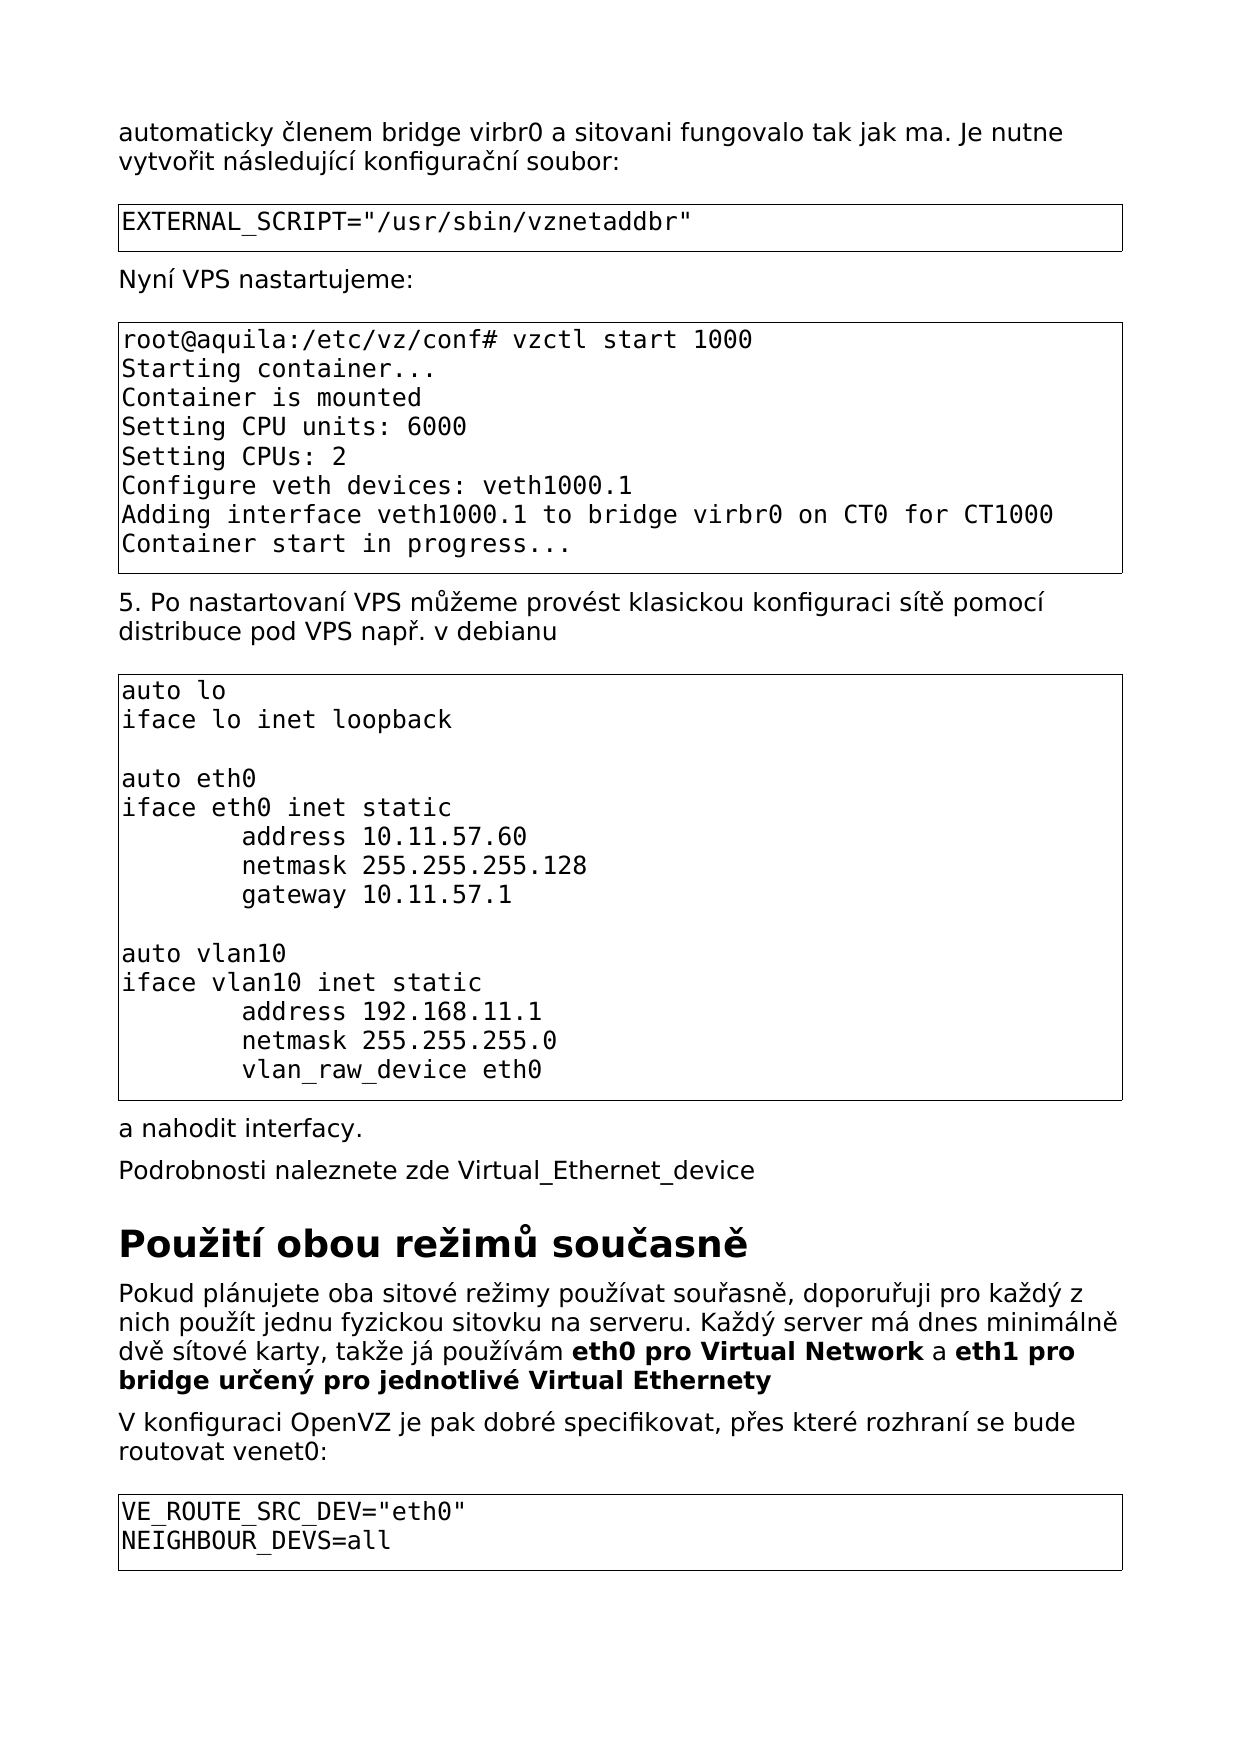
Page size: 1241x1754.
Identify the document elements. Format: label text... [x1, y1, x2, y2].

text Podrobnosti naleznete zde Virtual_Ethernet_device [118, 1156, 1122, 1185]
text 5. Po nastartovaní VPS můžeme provést klasickou konfiguraci sítě pomocí distribuce pod VPS např. v debianu [118, 588, 1122, 646]
table_header root@aquila:/etc/vz/conf# vzctl start 1000 Starting container... Container is mounted Setting CPU units: 6000 Setting CPUs: 2 Configure veth devices: veth1000.1 Adding interface veth1000.1 to bridge virbr0 on CT0 for CT1000 Container start in progress... [119, 323, 1122, 573]
table_header EXTERNAL_SCRIPT="/usr/sbin/vznetaddbr" [119, 205, 1122, 251]
text a nahodit interfacy. [118, 1114, 1122, 1144]
subtitle Použití obou režimů současně [118, 1223, 1122, 1266]
text automaticky členem bridge virbr0 a sitovani fungovalo tak jak ma. Je nutne vytvořit následující konfigurační soubor: [118, 118, 1122, 176]
table_header VE_ROUTE_SRC_DEV="eth0" NEIGHBOUR_DEVS=all [119, 1495, 1122, 1570]
text V konfiguraci OpenVZ je pak dobré specifikovat, přes které rozhraní se bude routovat venet0: [118, 1408, 1122, 1466]
table_header auto lo iface lo inet loopback auto eth0 iface eth0 inet static address 10.11.57.60 netmask 255.255.255.128 gateway 10.11.57.1 auto vlan10 iface vlan10 inet static address 192.168.11.1 netmask 255.255.255.0 vlan_raw_device eth0 [119, 675, 1122, 1099]
text Nyní VPS nastartujeme: [118, 266, 1122, 295]
text Pokud plánujete oba sitové režimy používat souřasně, doporuřuji pro každý z nich použít jednu fyzickou sitovku na serveru. Každý server má dnes minimálně dvě sítové karty, takže já používám eth0 pro Virtual Network a eth1 pro bridge určený pro jednotlivé Virtual Ethernety [118, 1279, 1122, 1396]
